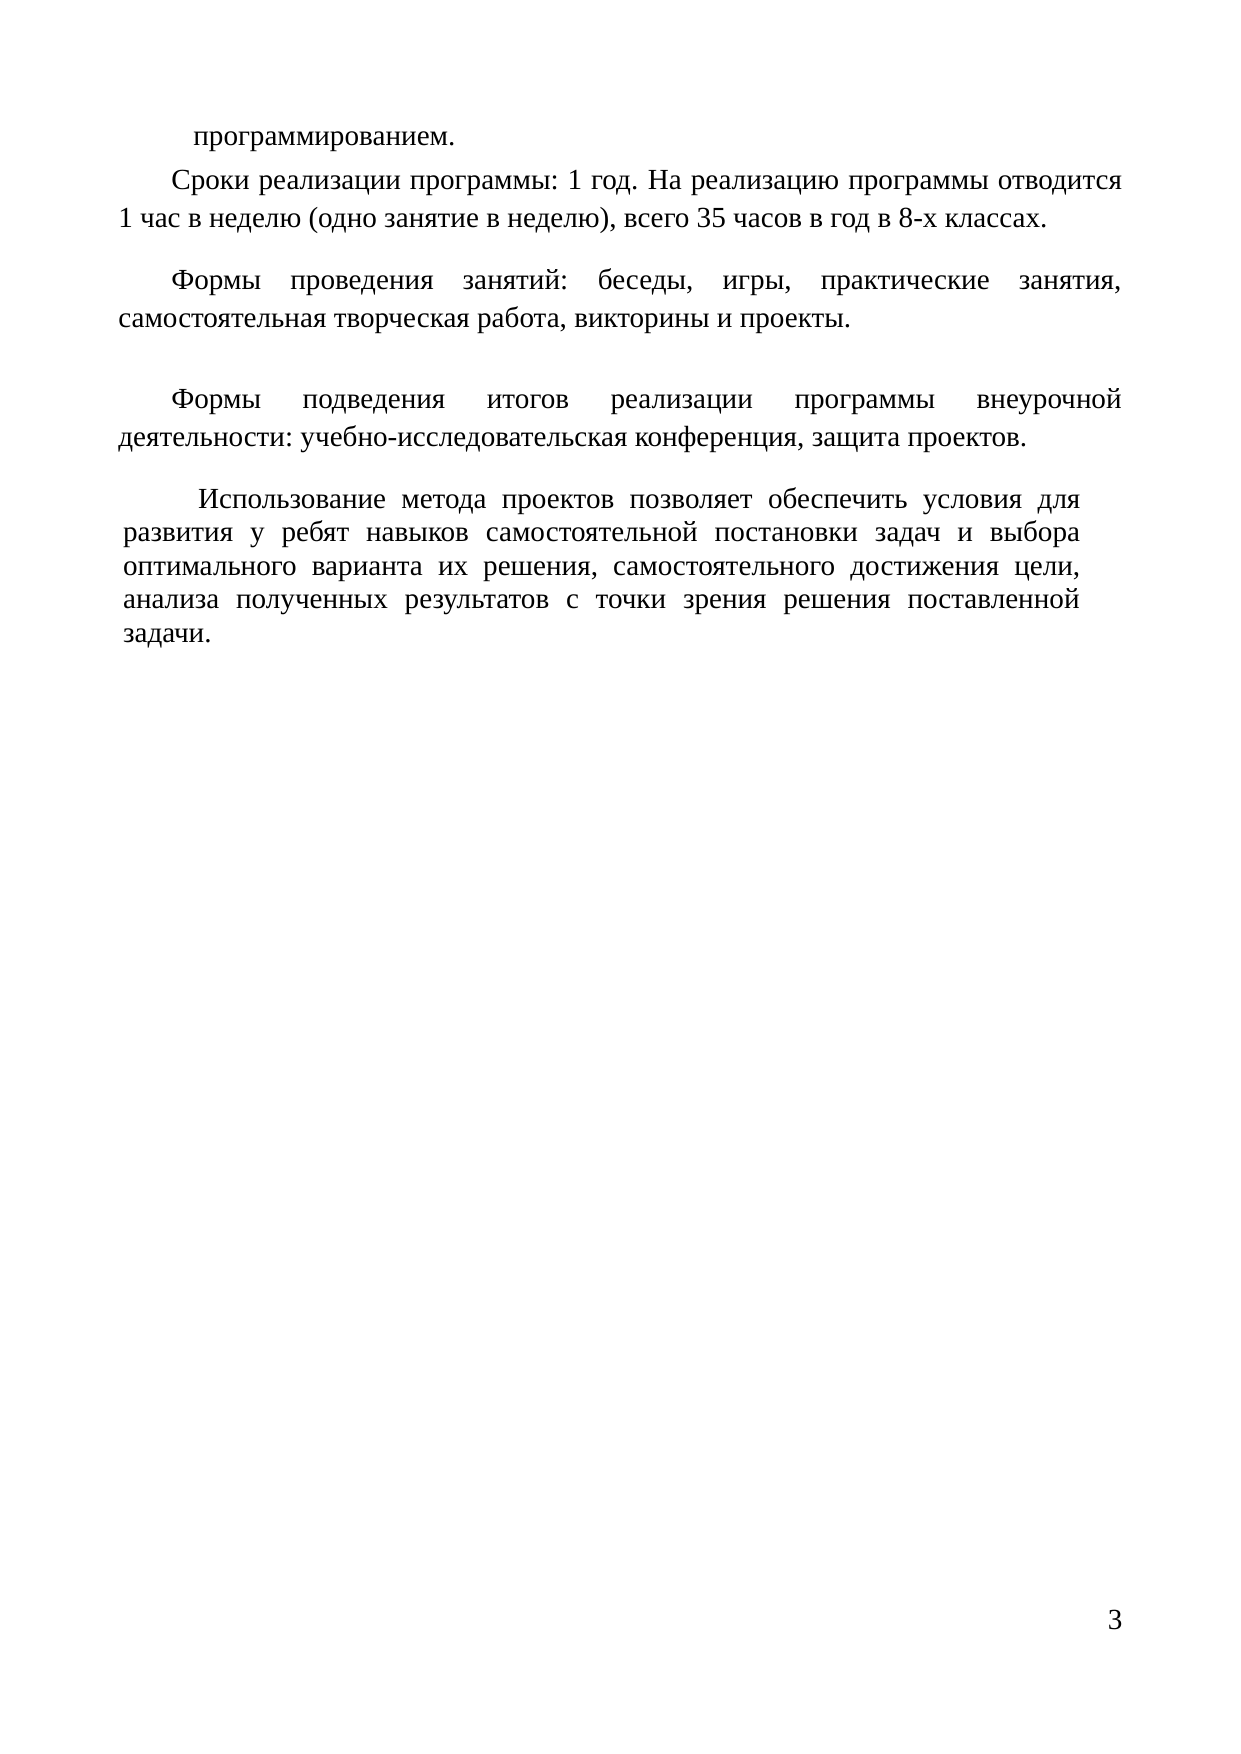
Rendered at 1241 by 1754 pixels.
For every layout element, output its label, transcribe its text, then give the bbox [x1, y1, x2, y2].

text Использование метода проектов позволяет обеспечить условия для развития у ребят навыков самостоятельной постановки задач и выбора оптимального варианта их решения, самостоятельного достижения цели, анализа полученных результатов с точки зрения решения поставленной задачи. [123, 481, 1081, 648]
text Формы проведения занятий: беседы, игры, практические занятия, самостоятельная творческая работа, викторины и проекты. [118, 262, 1122, 334]
text Сроки реализации программы: 1 год. На реализацию программы отводится 1 час в неделю (одно занятие в неделю), всего 35 часов в год в 8-х классах. [118, 162, 1122, 234]
text Формы подведения итогов реализации программы внеурочной деятельности: учебно-исследовательская конференция, защита проектов. [118, 381, 1122, 453]
list программированием. [156, 118, 1122, 152]
